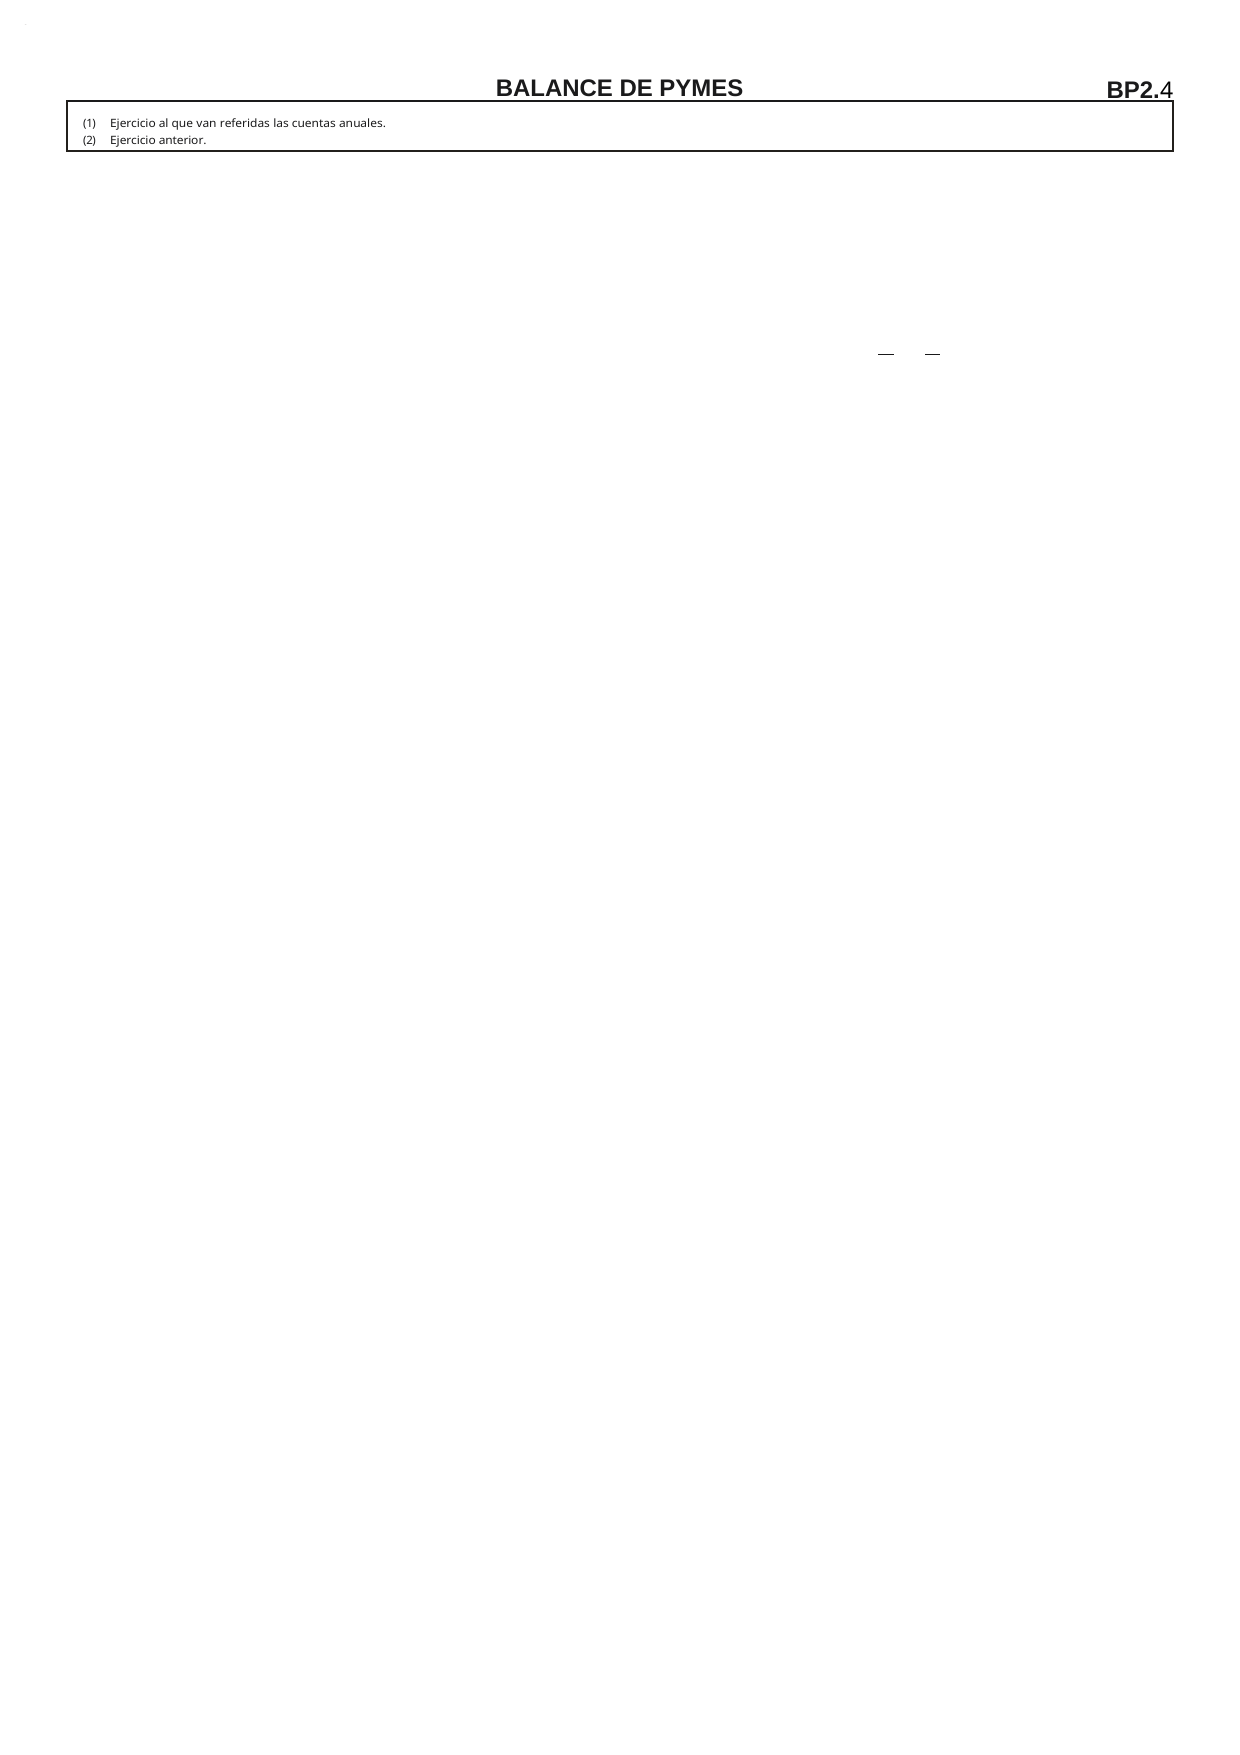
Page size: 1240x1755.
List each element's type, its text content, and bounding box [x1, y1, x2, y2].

table_cell Ejercicio al que van referidas las cuentas anuales. Ejercicio anterior. [68, 102, 1172, 150]
